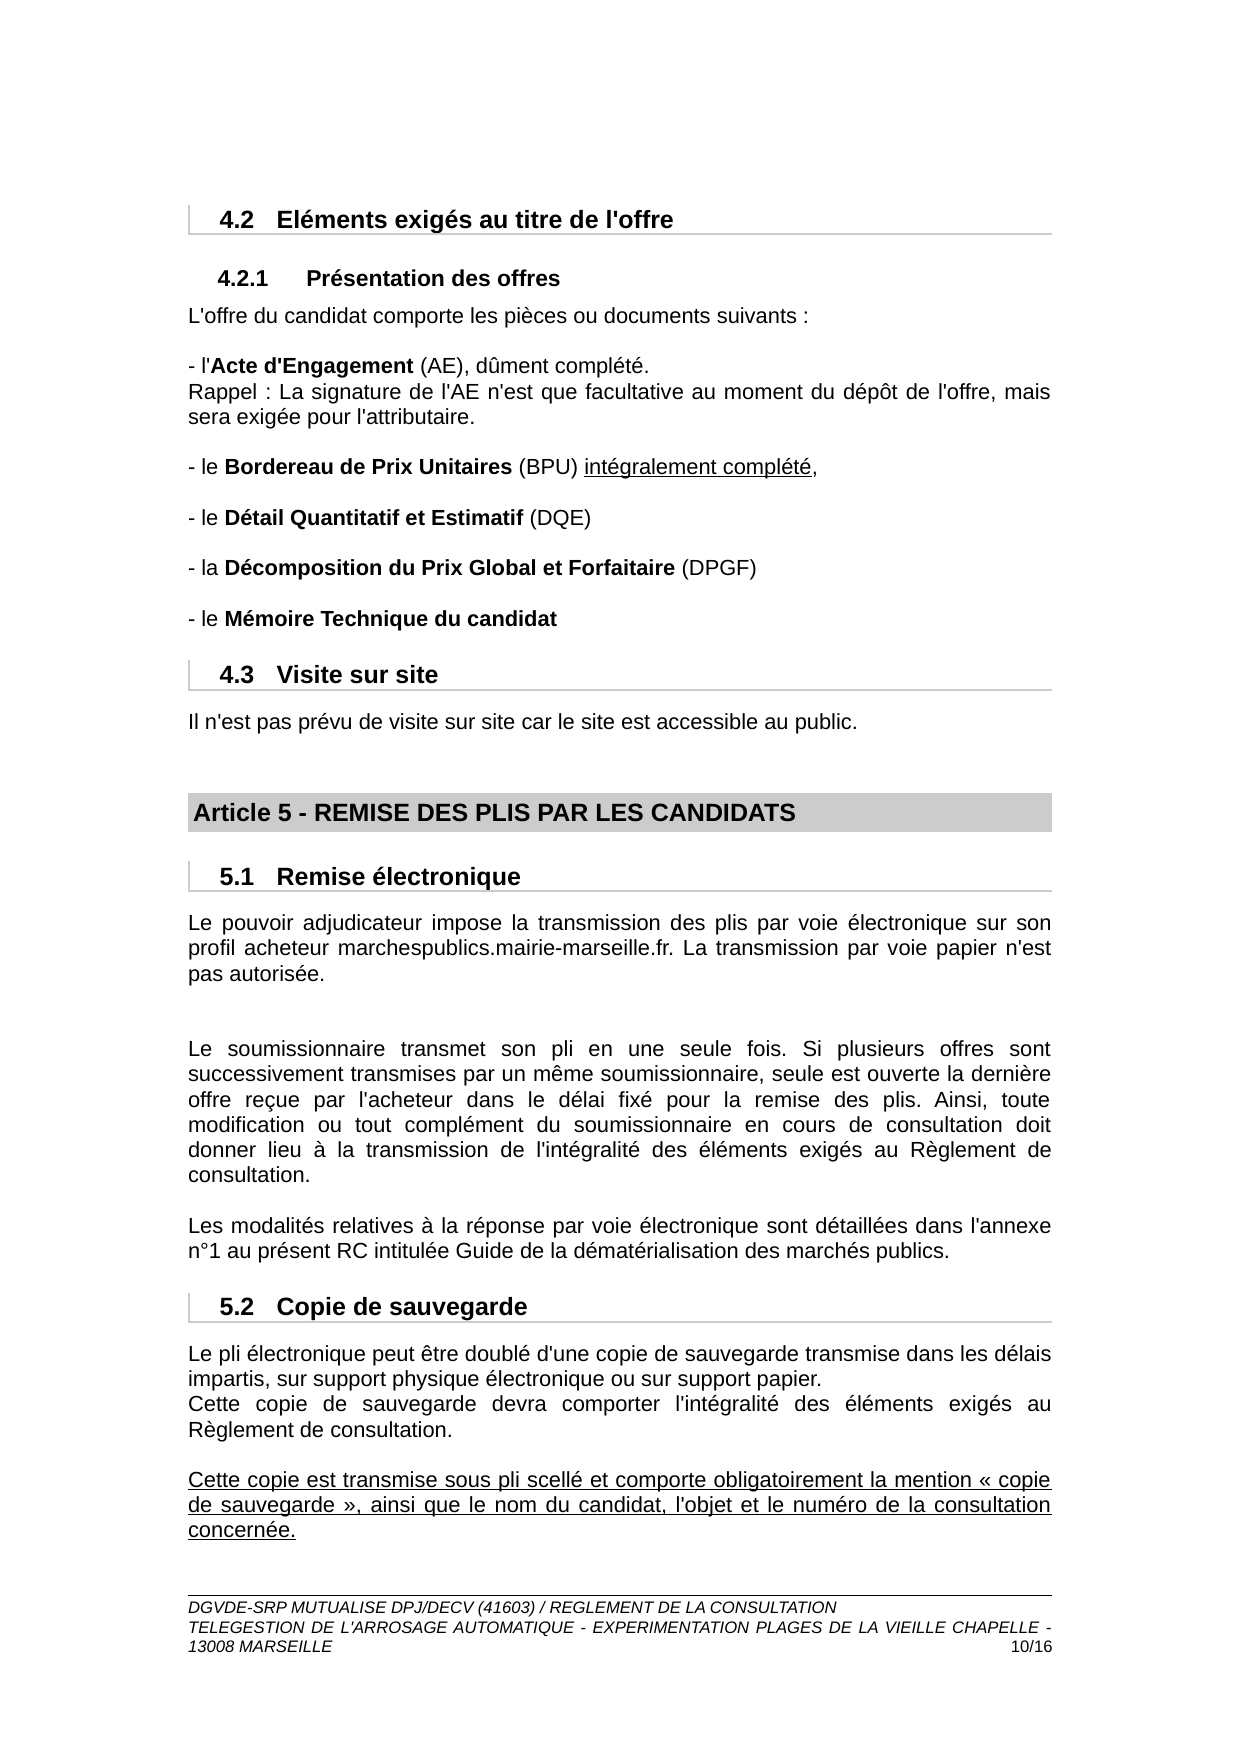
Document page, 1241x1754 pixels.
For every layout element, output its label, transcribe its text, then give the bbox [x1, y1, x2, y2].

text Il n'est pas prévu de visite sur site car le site est accessible au public. [188, 709, 1052, 734]
subtitle Remise électronique [190, 861, 1052, 890]
text de sauvegarde », ainsi que le nom du candidat, l'objet et le numéro de la consultation [188, 1490, 1052, 1514]
text Cette copie de sauvegarde devra comporter l'intégralité des éléments exigés au Règlement de consultation. [188, 1391, 1052, 1442]
subtitle REMISE DES PLIS PAR LES CANDIDATS [190, 795, 1050, 830]
text - le Bordereau de Prix Unitaires (BPU) intégralement complété, [188, 454, 1052, 479]
text Le pouvoir adjudicateur impose la transmission des plis par voie électronique sur son profil acheteur marchespublics.mairie-marseille.fr. La transmission par voie papier n'est pas autorisée. [188, 910, 1052, 986]
subtitle Eléments exigés au titre de l'offre [188, 204, 1052, 233]
text Le pli électronique peut être doublé d'une copie de sauvegarde transmise dans les délais impartis, sur support physique électronique ou sur support papier. [188, 1341, 1052, 1391]
text Les modalités relatives à la réponse par voie électronique sont détaillées dans l'annexe n°1 au présent RC intitulée Guide de la dématérialisation des marchés publics. [188, 1212, 1052, 1263]
subtitle Copie de sauvegarde [188, 1292, 1052, 1321]
subtitle Visite sur site [190, 660, 1052, 689]
text L'offre du candidat comporte les pièces ou documents suivants : [188, 303, 1052, 328]
text - le Mémoire Technique du candidat [188, 606, 1052, 631]
text concernée. [188, 1515, 1052, 1543]
text Le soumissionnaire transmet son pli en une seule fois. Si plusieurs offres sont successivement transmises par un même soumissionnaire, seule est ouverte la dernière offre reçue par l'acheteur dans le délai fixé pour la remise des plis. Ainsi, toute modification ou tout complément du soumissionnaire en cours de consultation doit donner lieu à la transmission de l'intégralité des éléments exigés au Règlement de consultation. [188, 1036, 1052, 1187]
text Cette copie est transmise sous pli scellé et comporte obligatoirement la mention « copie [188, 1467, 1052, 1489]
subtitle Présentation des offres [188, 265, 1052, 291]
text - le Détail Quantitatif et Estimatif (DQE) [188, 505, 1052, 530]
text Rappel : La signature de l'AE n'est que facultative au moment du dépôt de l'offre, mais sera exigée pour l'attributaire. [188, 379, 1052, 429]
text - la Décomposition du Prix Global et Forfaitaire (DPGF) [188, 555, 1052, 580]
text - l'Acte d'Engagement (AE), dûment complété. [188, 353, 1052, 379]
